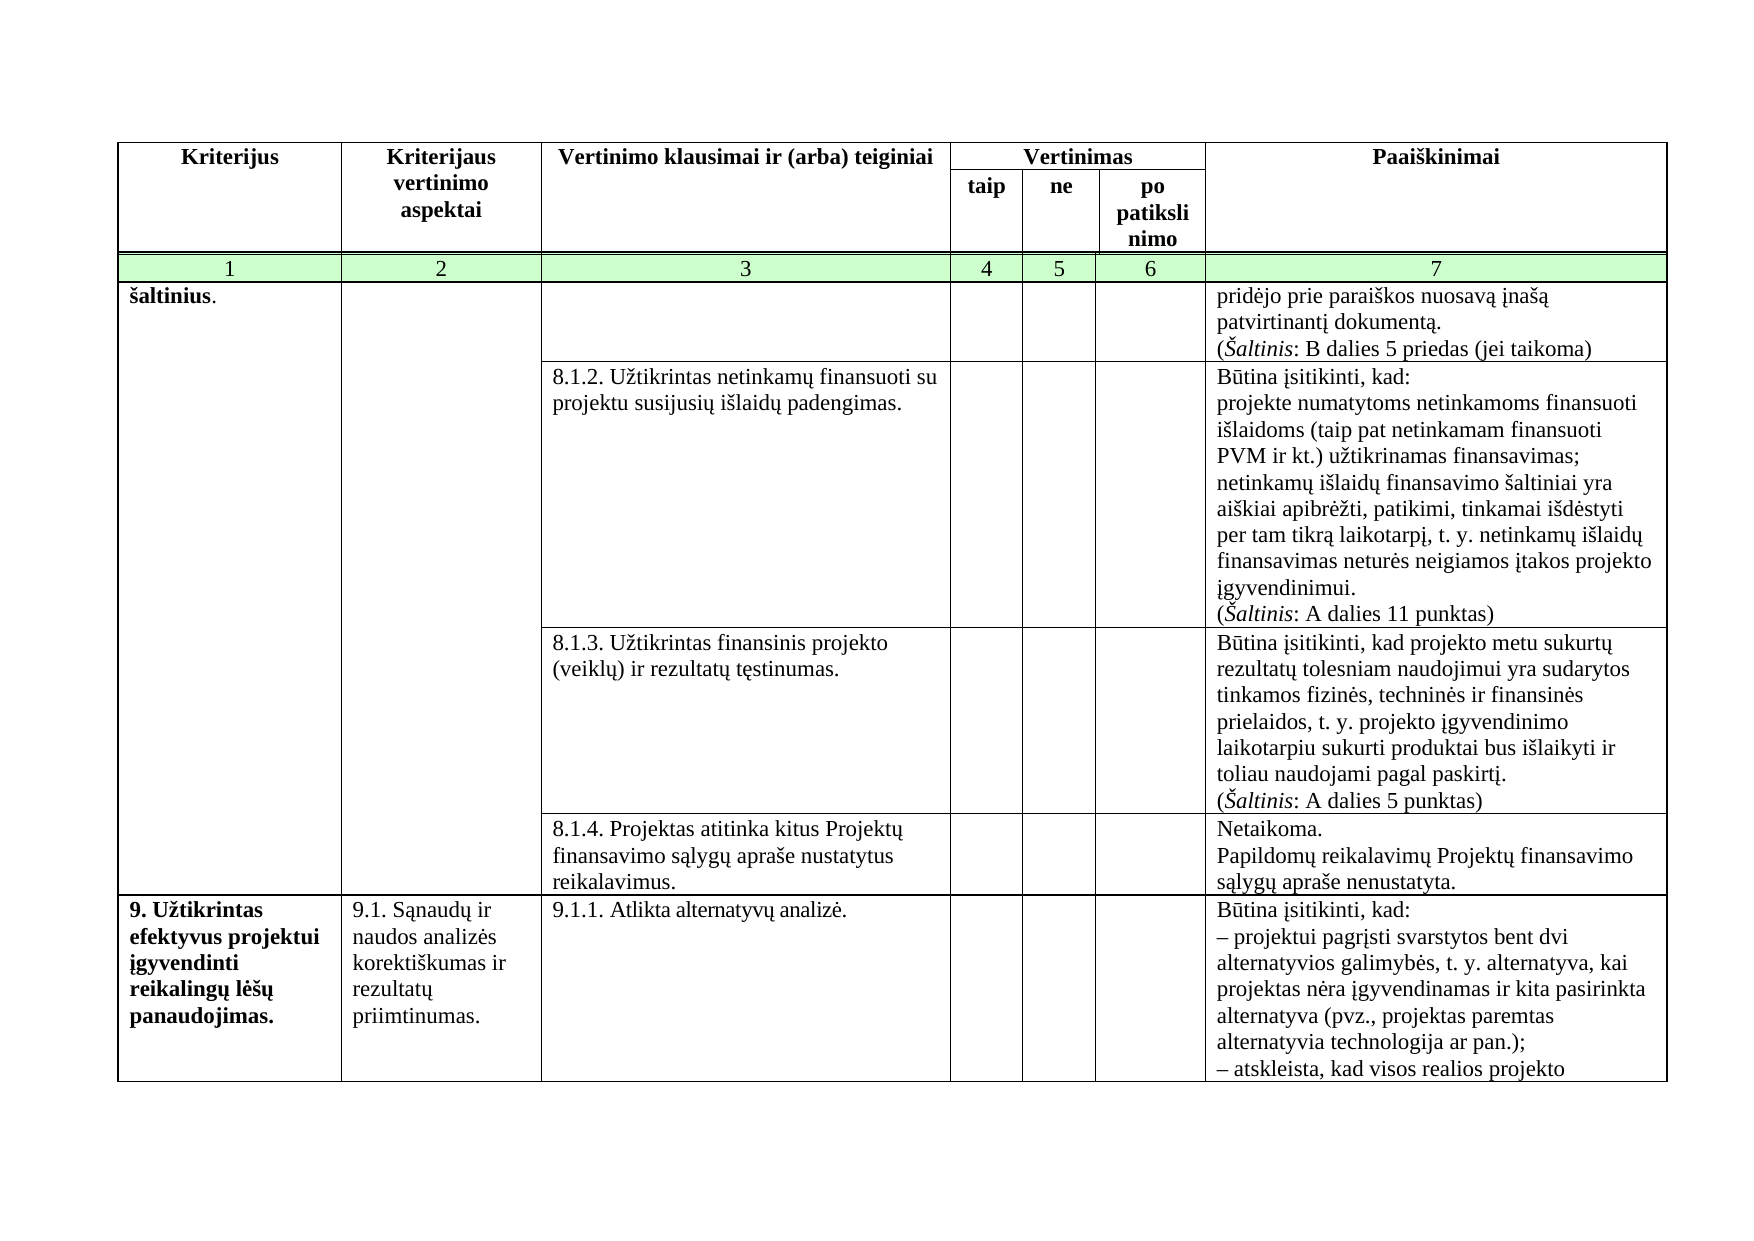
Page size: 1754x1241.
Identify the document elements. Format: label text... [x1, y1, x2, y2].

table_cell pridėjo prie paraiškos nuosavą įnašą patvirtinantį dokumentą. (Šaltinis: B dalies 5 priedas (jei taikoma) [1206, 283, 1666, 361]
table_cell [951, 628, 1022, 813]
table_cell 7 [1206, 255, 1666, 281]
table_cell [951, 362, 1022, 627]
table_header Paaiškinimai [1206, 143, 1666, 251]
table_cell 8.1.4. Projektas atitinka kitus Projektų finansavimo sąlygų apraše nustatytus reikalavimus. [542, 814, 950, 894]
table_cell [342, 283, 541, 894]
table_cell [951, 814, 1022, 894]
table_cell [1023, 283, 1095, 361]
table_cell [1096, 628, 1205, 813]
table_cell [951, 896, 1022, 1081]
table_cell 8.1.2. Užtikrintas netinkamų finansuoti su projektu susijusių išlaidų padengimas. [542, 362, 950, 627]
table_cell 8.1.3. Užtikrintas finansinis projekto (veiklų) ir rezultatų tęstinumas. [542, 628, 950, 813]
table_header Vertinimo klausimai ir (arba) teiginiai [542, 143, 950, 251]
table_cell 5 [1023, 255, 1095, 281]
table_cell [1096, 283, 1205, 361]
table_cell ne [1023, 170, 1099, 251]
table_header Vertinimas [951, 143, 1205, 169]
table_cell Netaikoma. Papildomų reikalavimų Projektų finansavimo sąlygų apraše nenustatyta. [1206, 814, 1666, 894]
table_cell Būtina įsitikinti, kad: projekte numatytoms netinkamoms finansuoti išlaidoms (taip pat netinkamam finansuoti PVM ir kt.) užtikrinamas finansavimas; netinkamų išlaidų finansavimo šaltiniai yra aiškiai apibrėžti, patikimi, tinkamai išdėstyti per tam tikrą laikotarpį, t. y. netinkamų išlaidų finansavimas neturės neigiamos įtakos projekto įgyvendinimui. (Šaltinis: A dalies 11 punktas) [1206, 362, 1666, 627]
table_cell [542, 283, 950, 361]
table_cell [1096, 362, 1205, 627]
table_cell [1096, 814, 1205, 894]
table_header Kriterijus [119, 143, 341, 251]
table_cell [951, 283, 1022, 361]
table_cell 9.1.1. Atlikta alternatyvų analizė. [542, 896, 950, 1081]
table_cell 9.1. Sąnaudų ir naudos analizės korektiškumas ir rezultatų priimtinumas. [342, 896, 541, 1081]
table_cell [1096, 896, 1205, 1081]
table_cell Būtina įsitikinti, kad: – projektui pagrįsti svarstytos bent dvi alternatyvios galimybės, t. y. alternatyva, kai projektas nėra įgyvendinamas ir kita pasirinkta alternatyva (pvz., projektas paremtas alternatyvia technologija ar pan.); – atskleista, kad visos realios projekto [1206, 896, 1666, 1081]
table_cell 3 [542, 255, 950, 281]
table_cell 4 [951, 255, 1022, 281]
table_cell taip [951, 170, 1022, 251]
table_cell [1023, 896, 1095, 1081]
table_cell 6 [1096, 255, 1205, 281]
table_cell Būtina įsitikinti, kad projekto metu sukurtų rezultatų tolesniam naudojimui yra sudarytos tinkamos fizinės, techninės ir finansinės prielaidos, t. y. projekto įgyvendinimo laikotarpiu sukurti produktai bus išlaikyti ir toliau naudojami pagal paskirtį. (Šaltinis: A dalies 5 punktas) [1206, 628, 1666, 813]
table_cell [1023, 628, 1095, 813]
table_cell 9. Užtikrintas efektyvus projektui įgyvendinti reikalingų lėšų panaudojimas. [119, 896, 341, 1081]
table_cell [1023, 814, 1095, 894]
table_cell 2 [342, 255, 541, 281]
table_cell po patikslinimo [1100, 170, 1205, 251]
table_header Kriterijaus vertinimo aspektai [342, 143, 541, 251]
table_cell 1 [119, 255, 341, 281]
table_cell šaltinius. [119, 283, 341, 894]
table_cell [1023, 362, 1095, 627]
